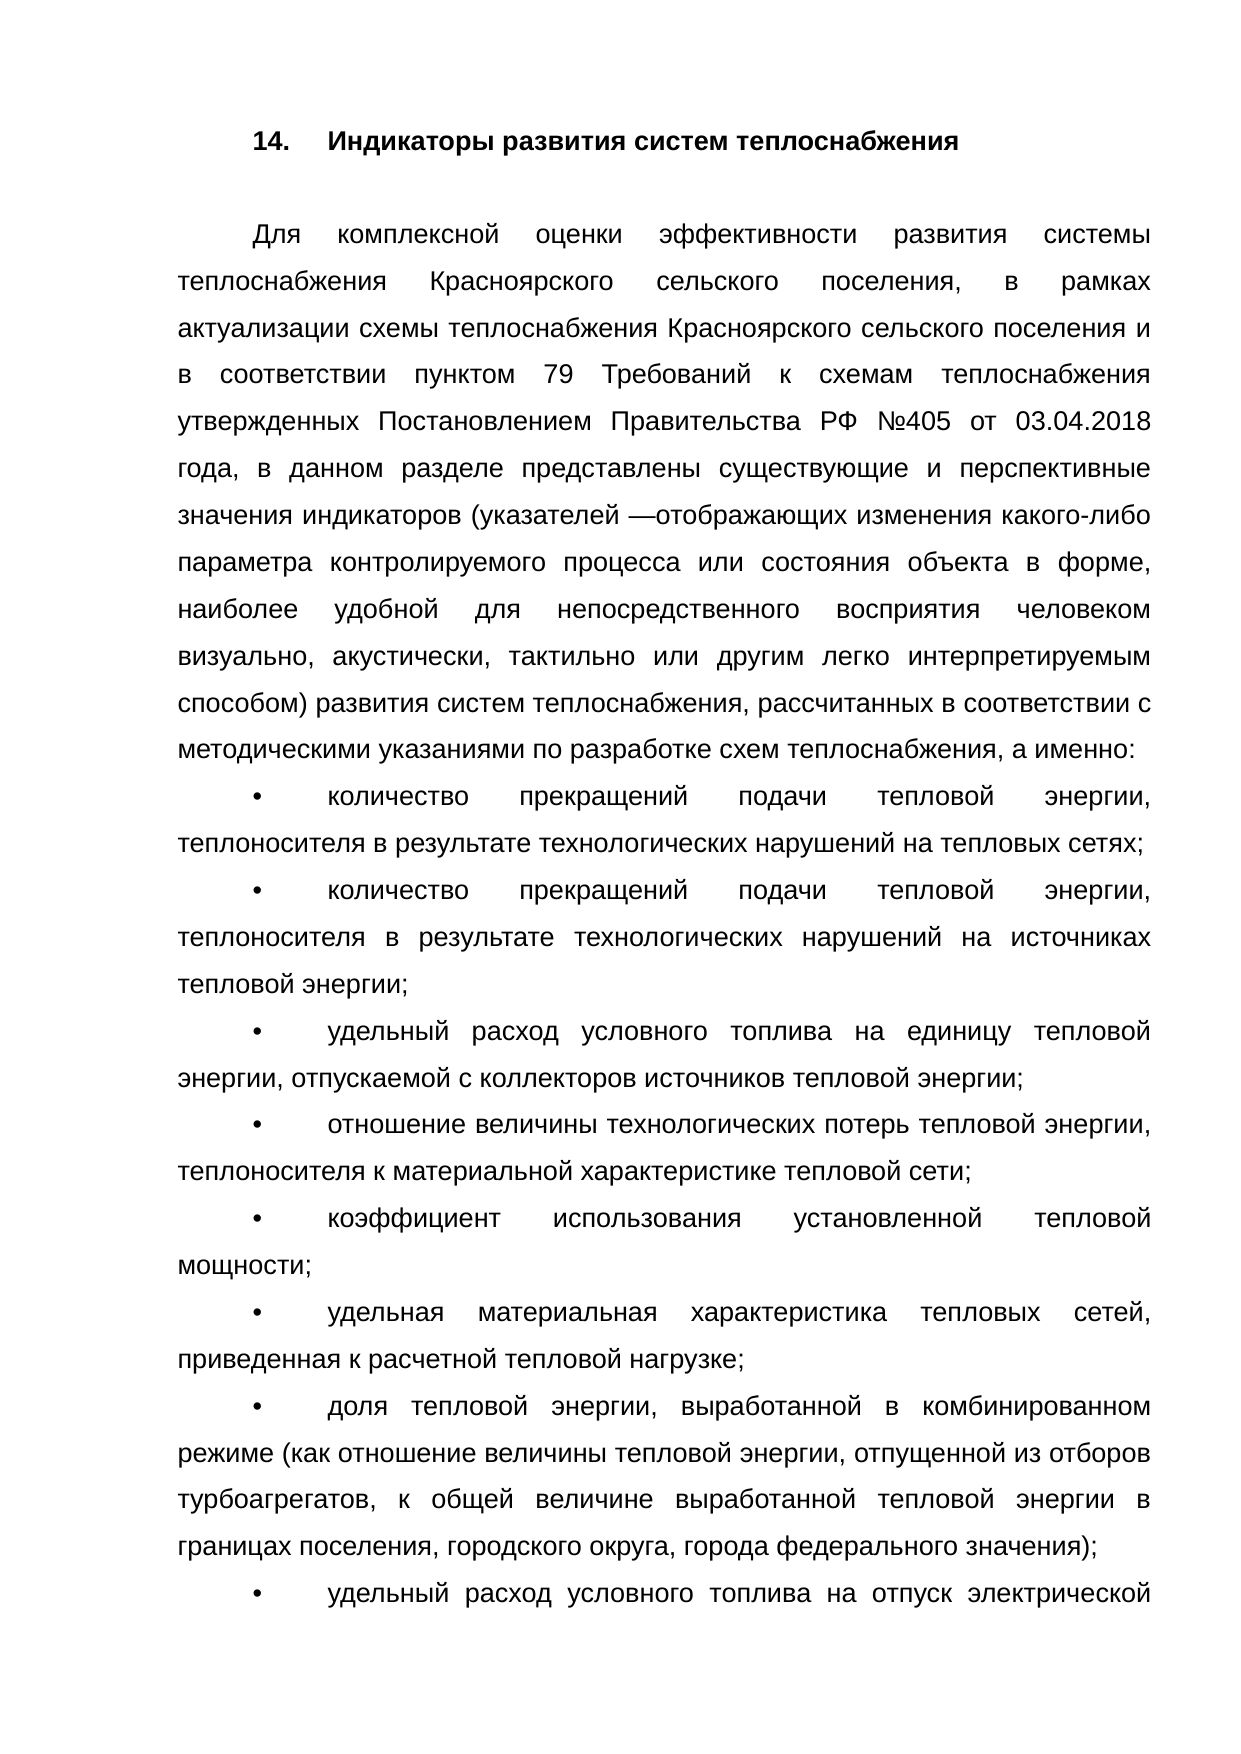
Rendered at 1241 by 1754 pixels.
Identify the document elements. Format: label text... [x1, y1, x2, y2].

text • количество прекращений подачи тепловой энергии, теплоносителя в результате технологических нарушений на источниках тепловой энергии; [177, 874, 1152, 999]
text • коэффициент использования установленной тепловой мощности; [177, 1202, 1152, 1280]
text • количество прекращений подачи тепловой энергии, теплоносителя в результате технологических нарушений на тепловых сетях; [177, 780, 1152, 858]
text • удельный расход условного топлива на отпуск электрической [177, 1577, 1152, 1608]
text • отношение величины технологических потерь тепловой энергии, теплоносителя к материальной характеристике тепловой сети; [177, 1108, 1152, 1187]
text • доля тепловой энергии, выработанной в комбинированном режиме (как отношение величины тепловой энергии, отпущенной из отборов турбоагрегатов, к общей величине выработанной тепловой энергии в границах поселения, городского округа, города федерального значения); [177, 1390, 1152, 1562]
text • удельный расход условного топлива на единицу тепловой энергии, отпускаемой с коллекторов источников тепловой энергии; [177, 1015, 1152, 1093]
text Для комплексной оценки эффективности развития системы теплоснабжения Красноярского сельского поселения, в рамках актуализации схемы теплоснабжения Красноярского сельского поселения и в соответствии пунктом 79 Требований к схемам теплоснабжения утвержденных Постановлением Правительства РФ №405 от 03.04.2018 года, в данном разделе представлены существующие и перспективные значения индикаторов (указателей —отображающих изменения какого-либо параметра контролируемого процесса или состояния объекта в форме, наиболее удобной для непосредственного восприятия человеком визуально, акустически, тактильно или другим легко интерпретируемым способом) развития систем теплоснабжения, рассчитанных в соответствии с методическими указаниями по разработке схем теплоснабжения, а именно: [177, 218, 1152, 765]
text • удельная материальная характеристика тепловых сетей, приведенная к расчетной тепловой нагрузке; [177, 1296, 1152, 1374]
list Индикаторы развития систем теплоснабжения [177, 124, 1152, 156]
